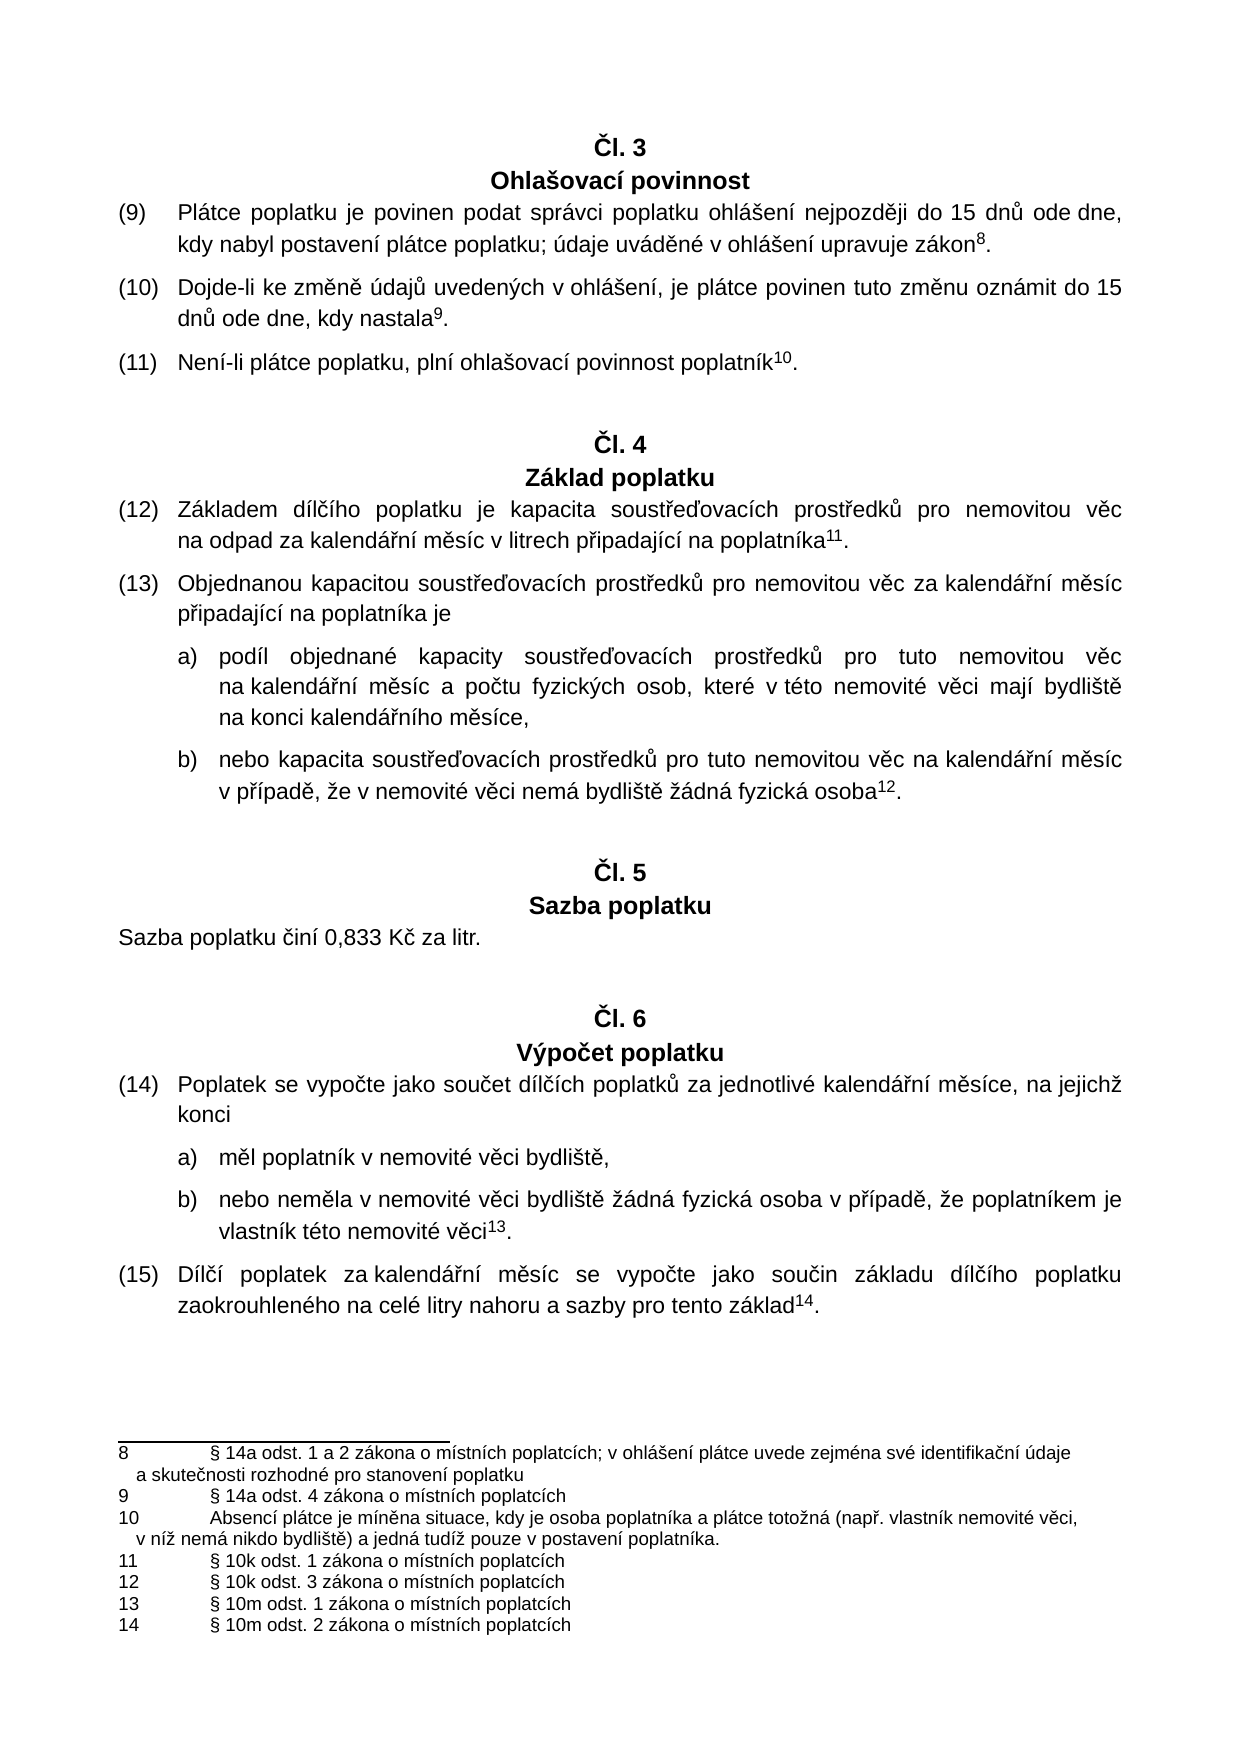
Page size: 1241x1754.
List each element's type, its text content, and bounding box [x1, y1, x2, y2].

list Dojde-li ke změně údajů uvedených v ohlášení, je plátce povinen tuto změnu oznámit do 15 dnů ode dne, kdy nastala. [118, 273, 1122, 331]
list Absencí plátce je míněna situace, kdy je osoba poplatníka a plátce totožná (např. vlastník nemovité věci, v níž nemá nikdo bydliště) a jedná tudíž pouze v postavení poplatníka. [118, 1506, 1122, 1549]
list podíl objednané kapacity soustřeďovacích prostředků pro tuto nemovitou věc na kalendářní měsíc a počtu fyzických osob, které v této nemovité věci mají bydliště na konci kalendářního měsíce, [177, 643, 1122, 730]
subtitle Čl. 3 Ohlašovací povinnost [118, 133, 1122, 195]
list Základem dílčího poplatku je kapacita soustřeďovacích prostředků pro nemovitou věc na odpad za kalendářní měsíc v litrech připadající na poplatníka. [118, 496, 1122, 554]
list § 10m odst. 2 zákona o místních poplatcích [118, 1614, 1122, 1636]
subtitle Čl. 6 Výpočet poplatku [118, 1004, 1122, 1066]
list Poplatek se vypočte jako součet dílčích poplatků za jednotlivé kalendářní měsíce, na jejichž konci [118, 1071, 1122, 1127]
list § 10m odst. 1 zákona o místních poplatcích [118, 1593, 1122, 1614]
list nebo neměla v nemovité věci bydliště žádná fyzická osoba v případě, že poplatníkem je vlastník této nemovité věci. [177, 1186, 1122, 1244]
list nebo kapacita soustřeďovacích prostředků pro tuto nemovitou věc na kalendářní měsíc v případě, že v nemovité věci nemá bydliště žádná fyzická osoba. [177, 746, 1122, 804]
list Není-li plátce poplatku, plní ohlašovací povinnost poplatník. [118, 348, 1122, 376]
subtitle Čl. 4 Základ poplatku [118, 430, 1122, 491]
list Objednanou kapacitou soustřeďovacích prostředků pro nemovitou věc za kalendářní měsíc připadající na poplatníka je [118, 570, 1122, 627]
list § 14a odst. 1 a 2 zákona o místních poplatcích; v ohlášení plátce uvede zejména své identifikační údaje a skutečnosti rozhodné pro stanovení poplatku [118, 1442, 1122, 1485]
list Dílčí poplatek za kalendářní měsíc se vypočte jako součin základu dílčího poplatku zaokrouhleného na celé litry nahoru a sazby pro tento základ. [118, 1261, 1122, 1318]
list měl poplatník v nemovité věci bydliště, [177, 1143, 1122, 1170]
list § 10k odst. 1 zákona o místních poplatcích [118, 1549, 1122, 1571]
list Plátce poplatku je povinen podat správci poplatku ohlášení nejpozději do 15 dnů ode dne, kdy nabyl postavení plátce poplatku; údaje uváděné v ohlášení upravuje zákon. [118, 199, 1122, 257]
list § 10k odst. 3 zákona o místních poplatcích [118, 1571, 1122, 1593]
subtitle Čl. 5 Sazba poplatku [118, 858, 1122, 920]
text Sazba poplatku činí 0,833 Kč za litr. [118, 924, 1122, 951]
list § 14a odst. 4 zákona o místních poplatcích [118, 1485, 1122, 1506]
